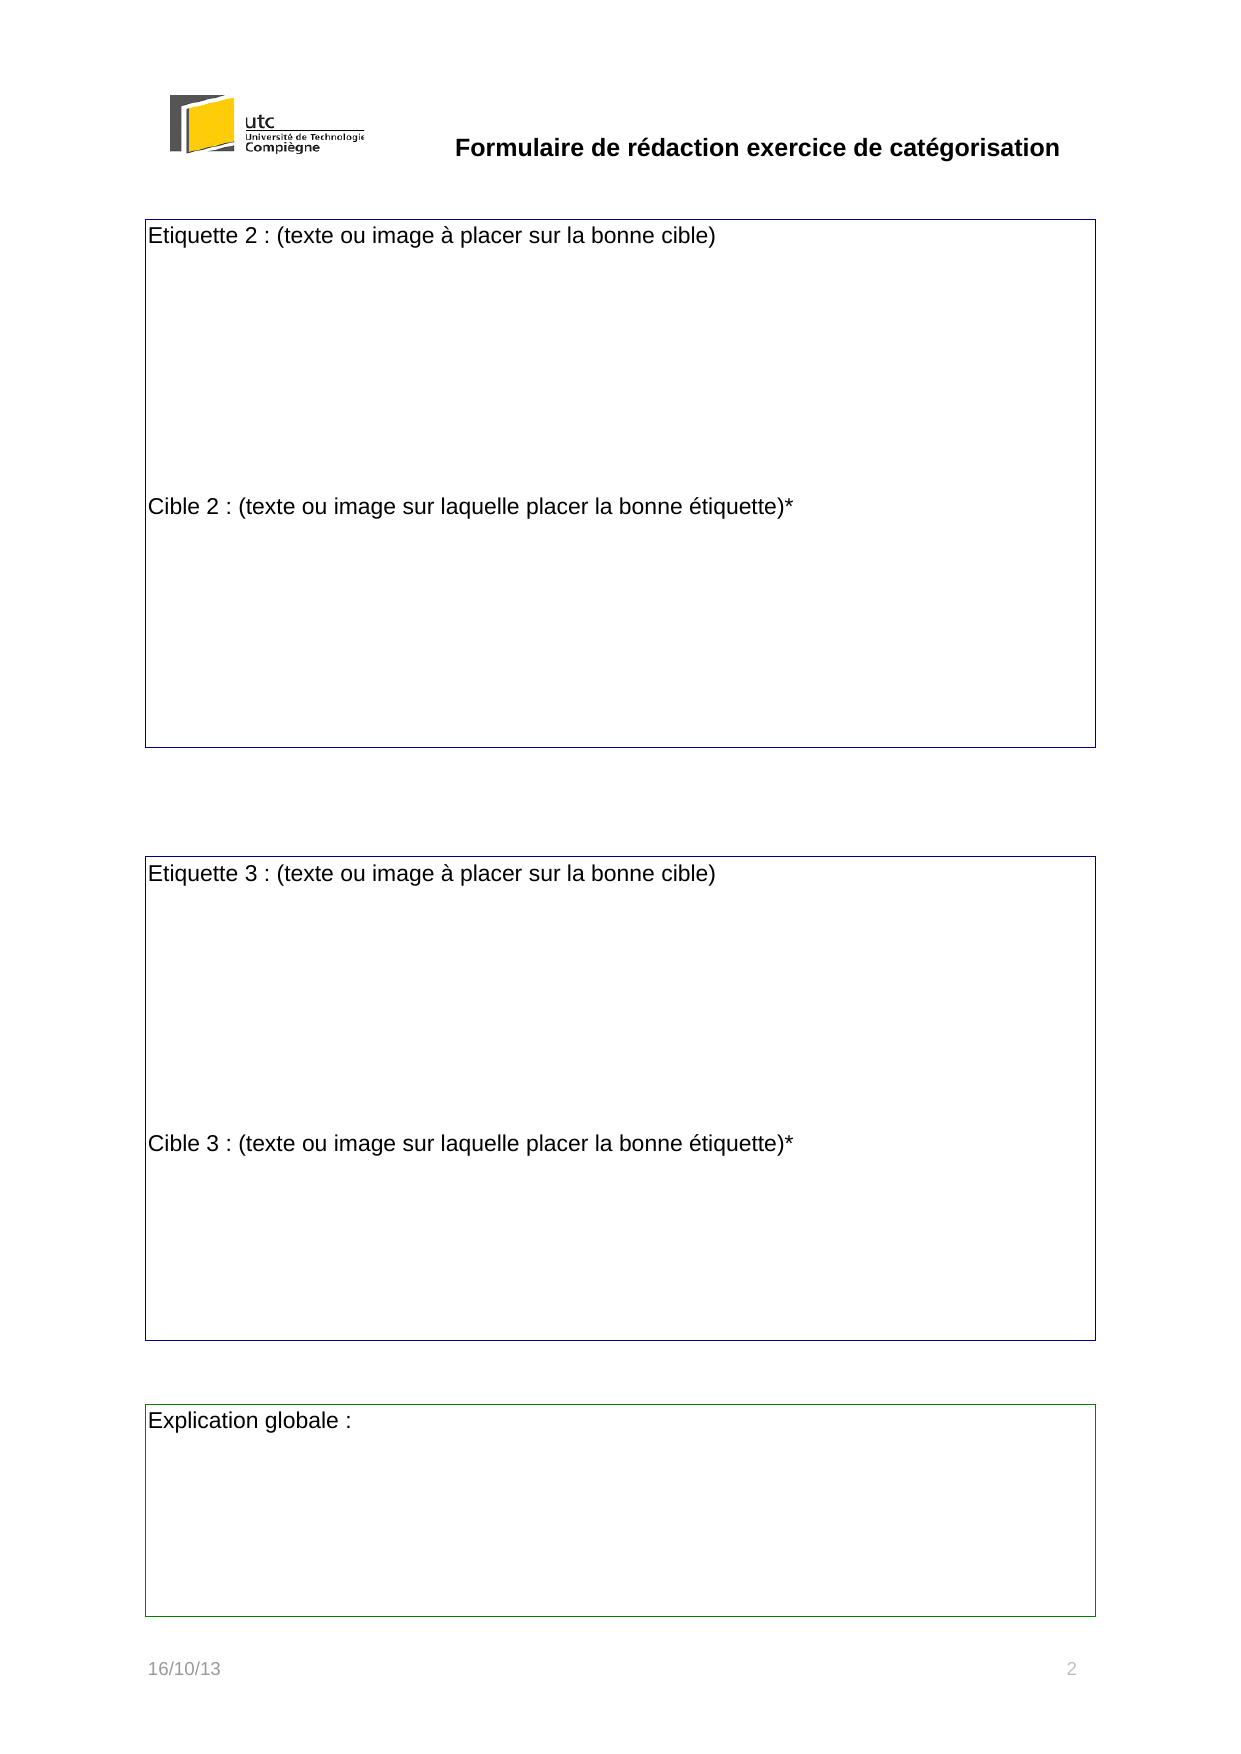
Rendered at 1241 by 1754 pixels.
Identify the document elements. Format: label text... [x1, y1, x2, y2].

text Cible 2 : (texte ou image sur laquelle placer la bonne étiquette)* [146, 489, 1095, 519]
text Cible 3 : (texte ou image sur laquelle placer la bonne étiquette)* [146, 1127, 1095, 1156]
text Explication globale : [146, 1405, 1095, 1433]
text Etiquette 2 : (texte ou image à placer sur la bonne cible) [146, 220, 1095, 248]
picture [170, 95, 365, 154]
text Etiquette 3 : (texte ou image à placer sur la bonne cible) [146, 857, 1095, 886]
